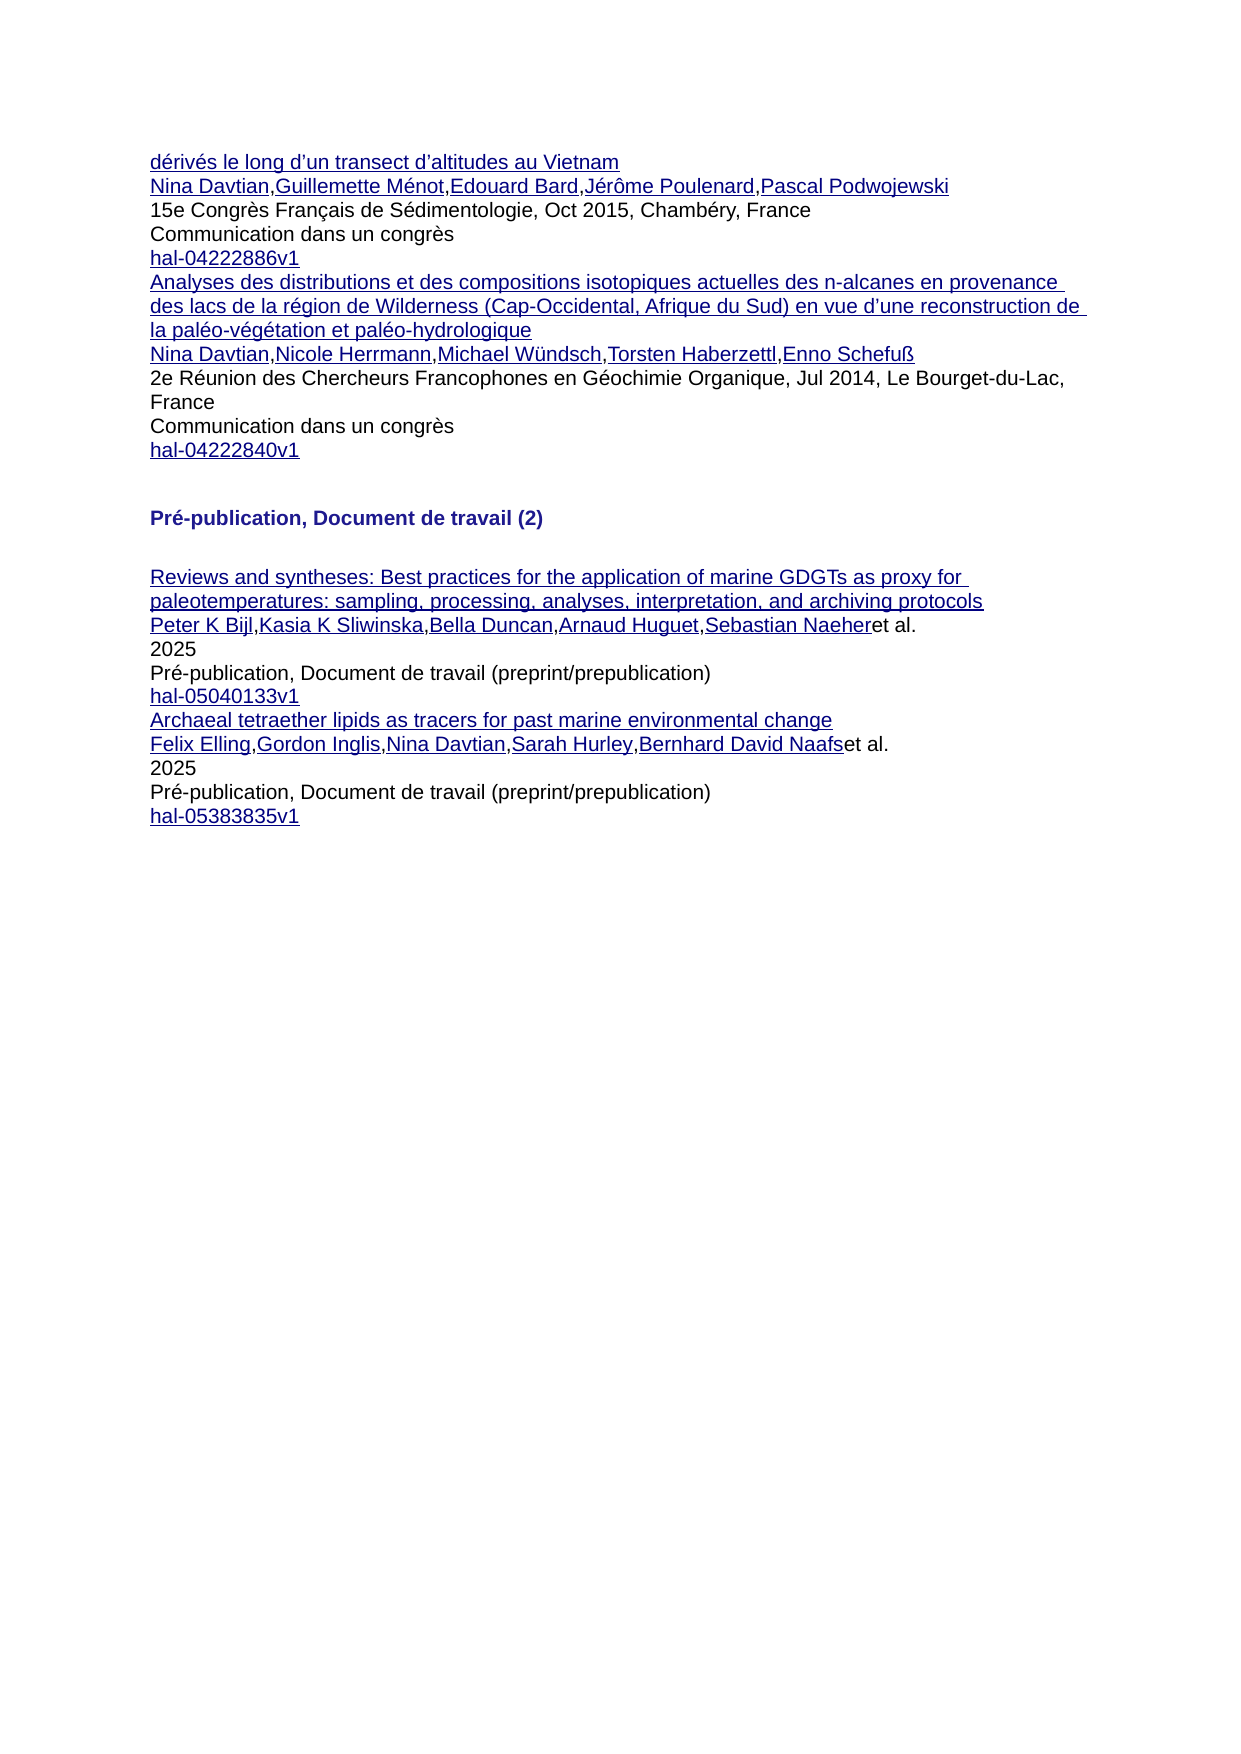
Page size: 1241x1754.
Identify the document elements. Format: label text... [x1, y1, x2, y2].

table_cell dérivés le long d’un transect d’altitudes au Vietnam Nina Davtian,Guillemette Ménot,Edouard Bard,Jérôme Poulenard,Pascal Podwojewski 15e Congrès Français de Sédimentologie, Oct 2015, Chambéry, France Communication dans un congrès hal-04222886v1 [150, 150, 1090, 270]
table_cell Analyses des distributions et des compositions isotopiques actuelles des n-alcanes en provenance des lacs de la région de Wilderness (Cap-Occidental, Afrique du Sud) en vue d’une reconstruction de la paléo-végétation et paléo-hydrologique Nina Davtian,Nicole Herrmann,Michael Wündsch,Torsten Haberzettl,Enno Schefuß 2e Réunion des Chercheurs Francophones en Géochimie Organique, Jul 2014, Le Bourget-du-Lac, France Communication dans un congrès hal-04222840v1 [150, 270, 1090, 461]
table_cell Archaeal tetraether lipids as tracers for past marine environmental change Felix Elling,Gordon Inglis,Nina Davtian,Sarah Hurley,Bernhard David Naafset al. 2025 Pré-publication, Document de travail (preprint/prepublication) hal-05383835v1 [150, 708, 1090, 828]
table_header Reviews and syntheses: Best practices for the application of marine GDGTs as proxy for paleotemperatures: sampling, processing, analyses, interpretation, and archiving protocols Peter K Bijl,Kasia K Sliwinska,Bella Duncan,Arnaud Huguet,Sebastian Naeheret al. 2025 Pré-publication, Document de travail (preprint/prepublication) hal-05040133v1 [150, 565, 1090, 708]
subtitle Pré-publication, Document de travail (2) [150, 506, 1090, 530]
